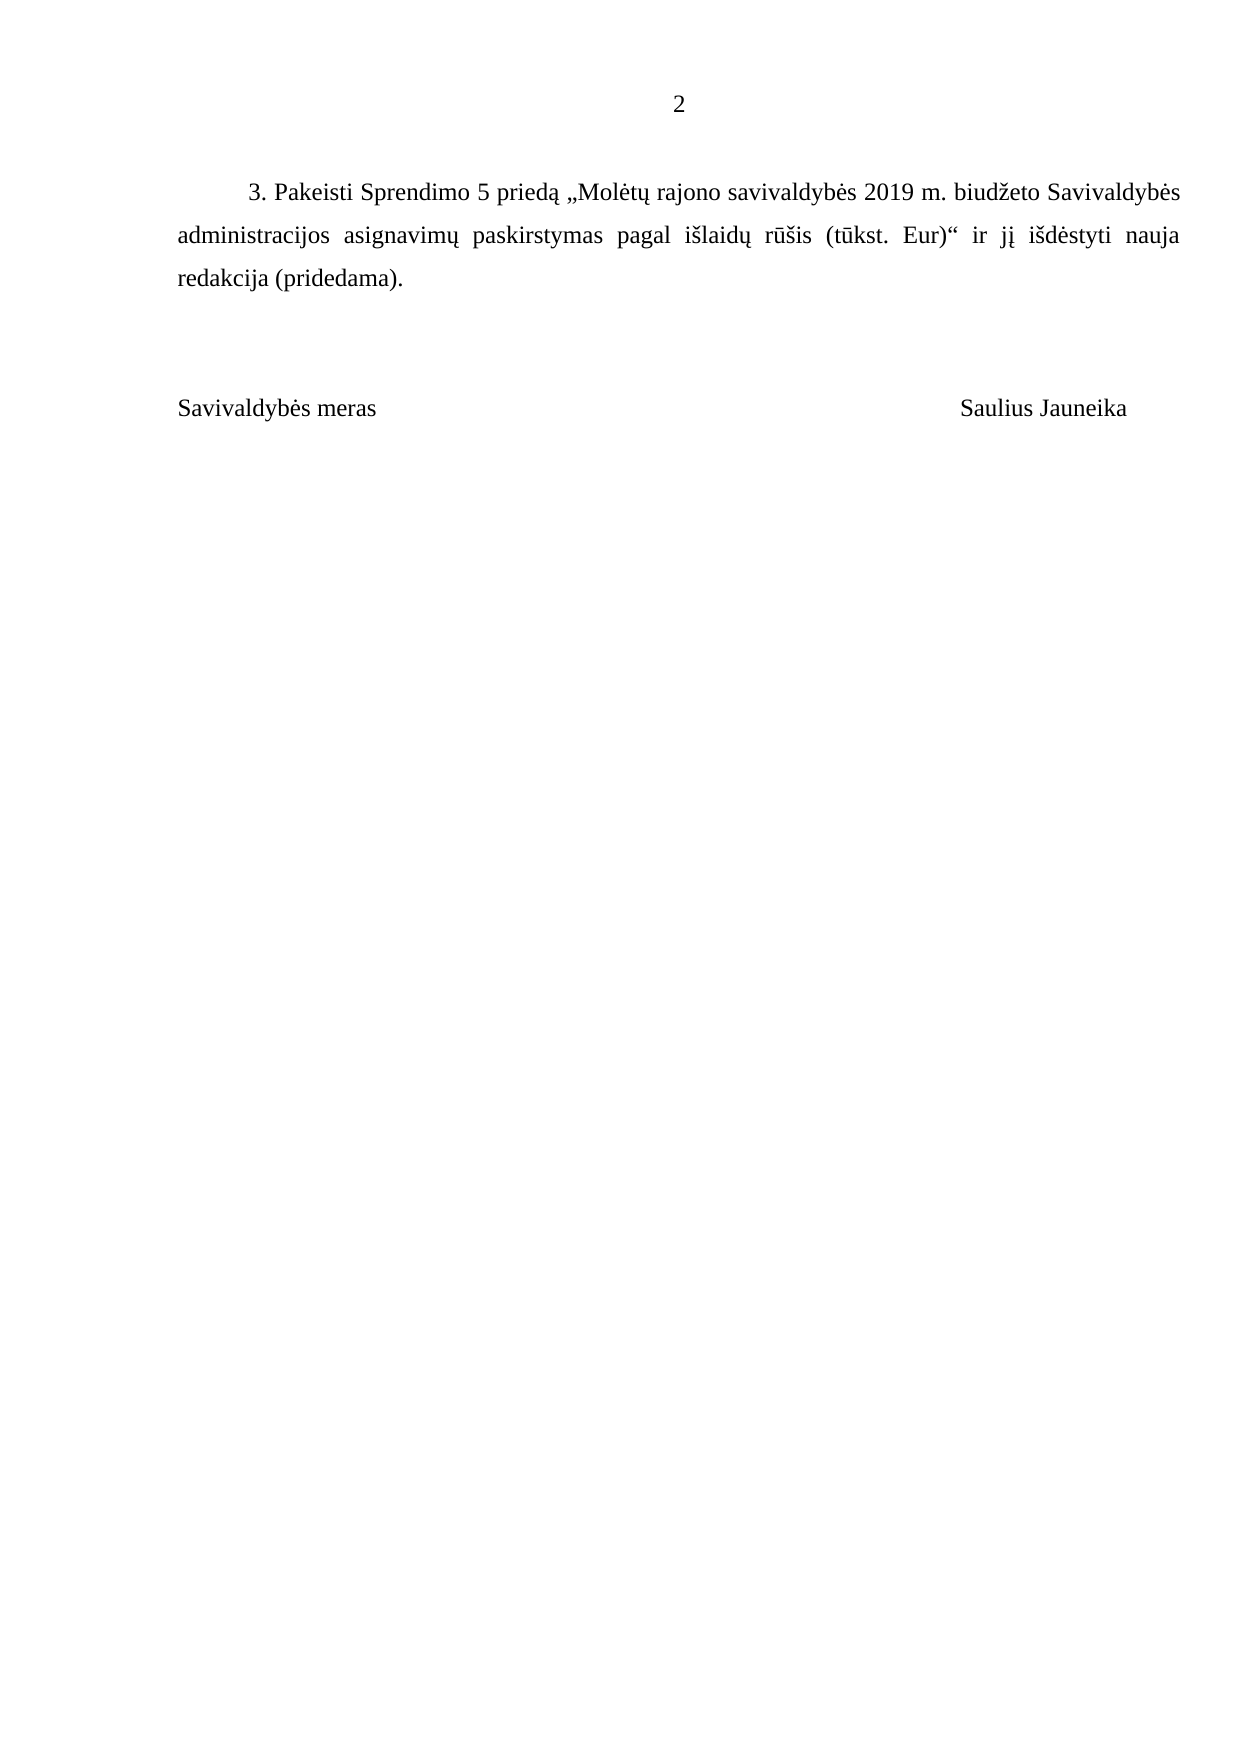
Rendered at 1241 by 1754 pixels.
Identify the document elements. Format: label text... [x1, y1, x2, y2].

text 3. Pakeisti Sprendimo 5 priedą „Molėtų rajono savivaldybės 2019 m. biudžeto Savivaldybės administracijos asignavimų paskirstymas pagal išlaidų rūšis (tūkst. Eur)“ ir jį išdėstyti nauja redakcija (pridedama). [177, 177, 1181, 292]
text Savivaldybės meras Saulius Jauneika [177, 393, 1181, 422]
